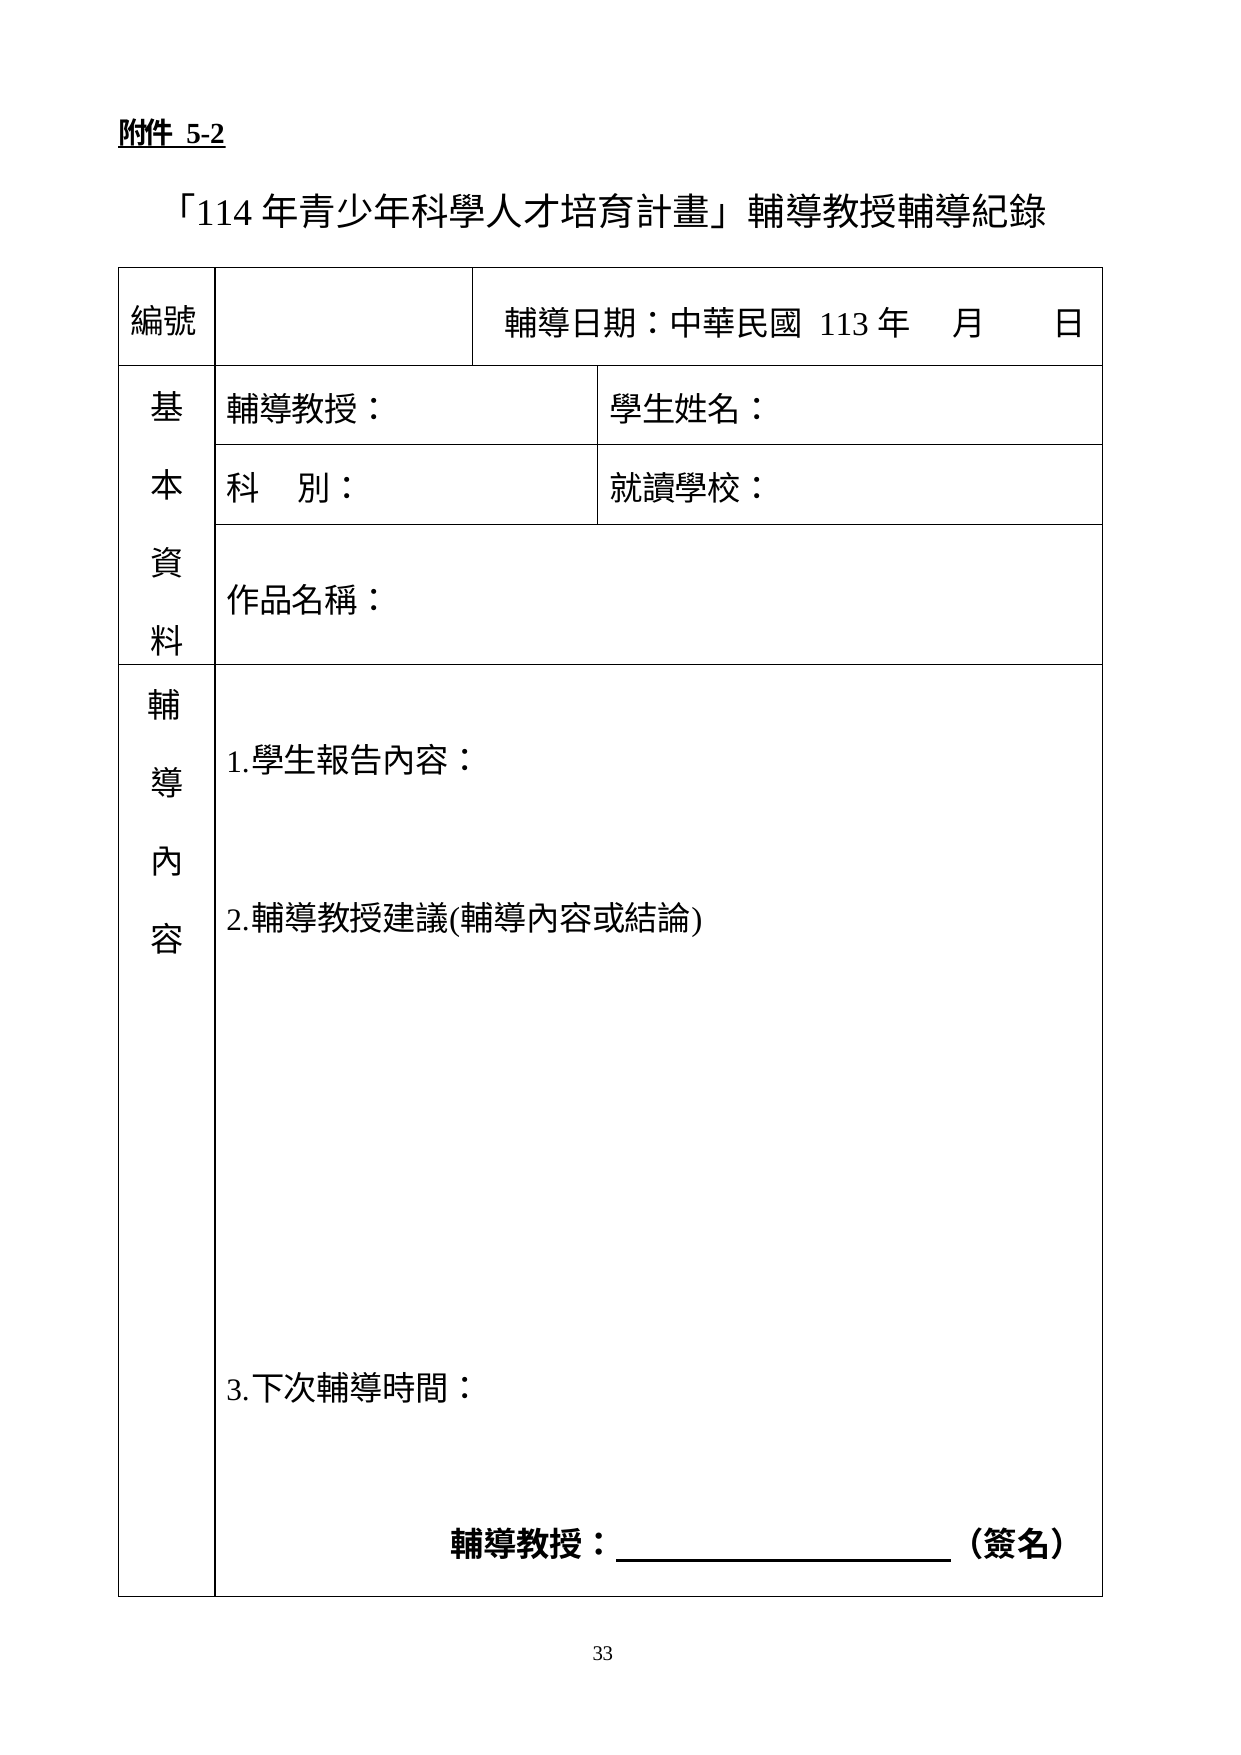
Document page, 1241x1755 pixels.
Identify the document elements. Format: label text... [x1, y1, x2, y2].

table_cell 作品名稱： [216, 525, 1102, 664]
table_cell 就讀學校： [598, 445, 1102, 524]
table_header 編號 [119, 268, 214, 365]
table_header [216, 268, 472, 365]
table_cell 科 別： [216, 445, 597, 524]
table_cell 輔導教授： [216, 366, 597, 444]
text 「114 年青少年科學人才培育計畫」輔導教授輔導紀錄 [158, 182, 1168, 236]
table_cell 輔導內容 [119, 665, 214, 1596]
table_cell 學生報告內容： 輔導教授建議(輔導內容或結論) 下次輔導時間： 輔導教授： （簽名） [216, 665, 1102, 1596]
table_cell 學生姓名： [598, 366, 1102, 444]
table_header 輔導日期：中華民國 113 年 月 日 [473, 268, 1102, 365]
table_cell 基本資 料 [119, 366, 214, 664]
